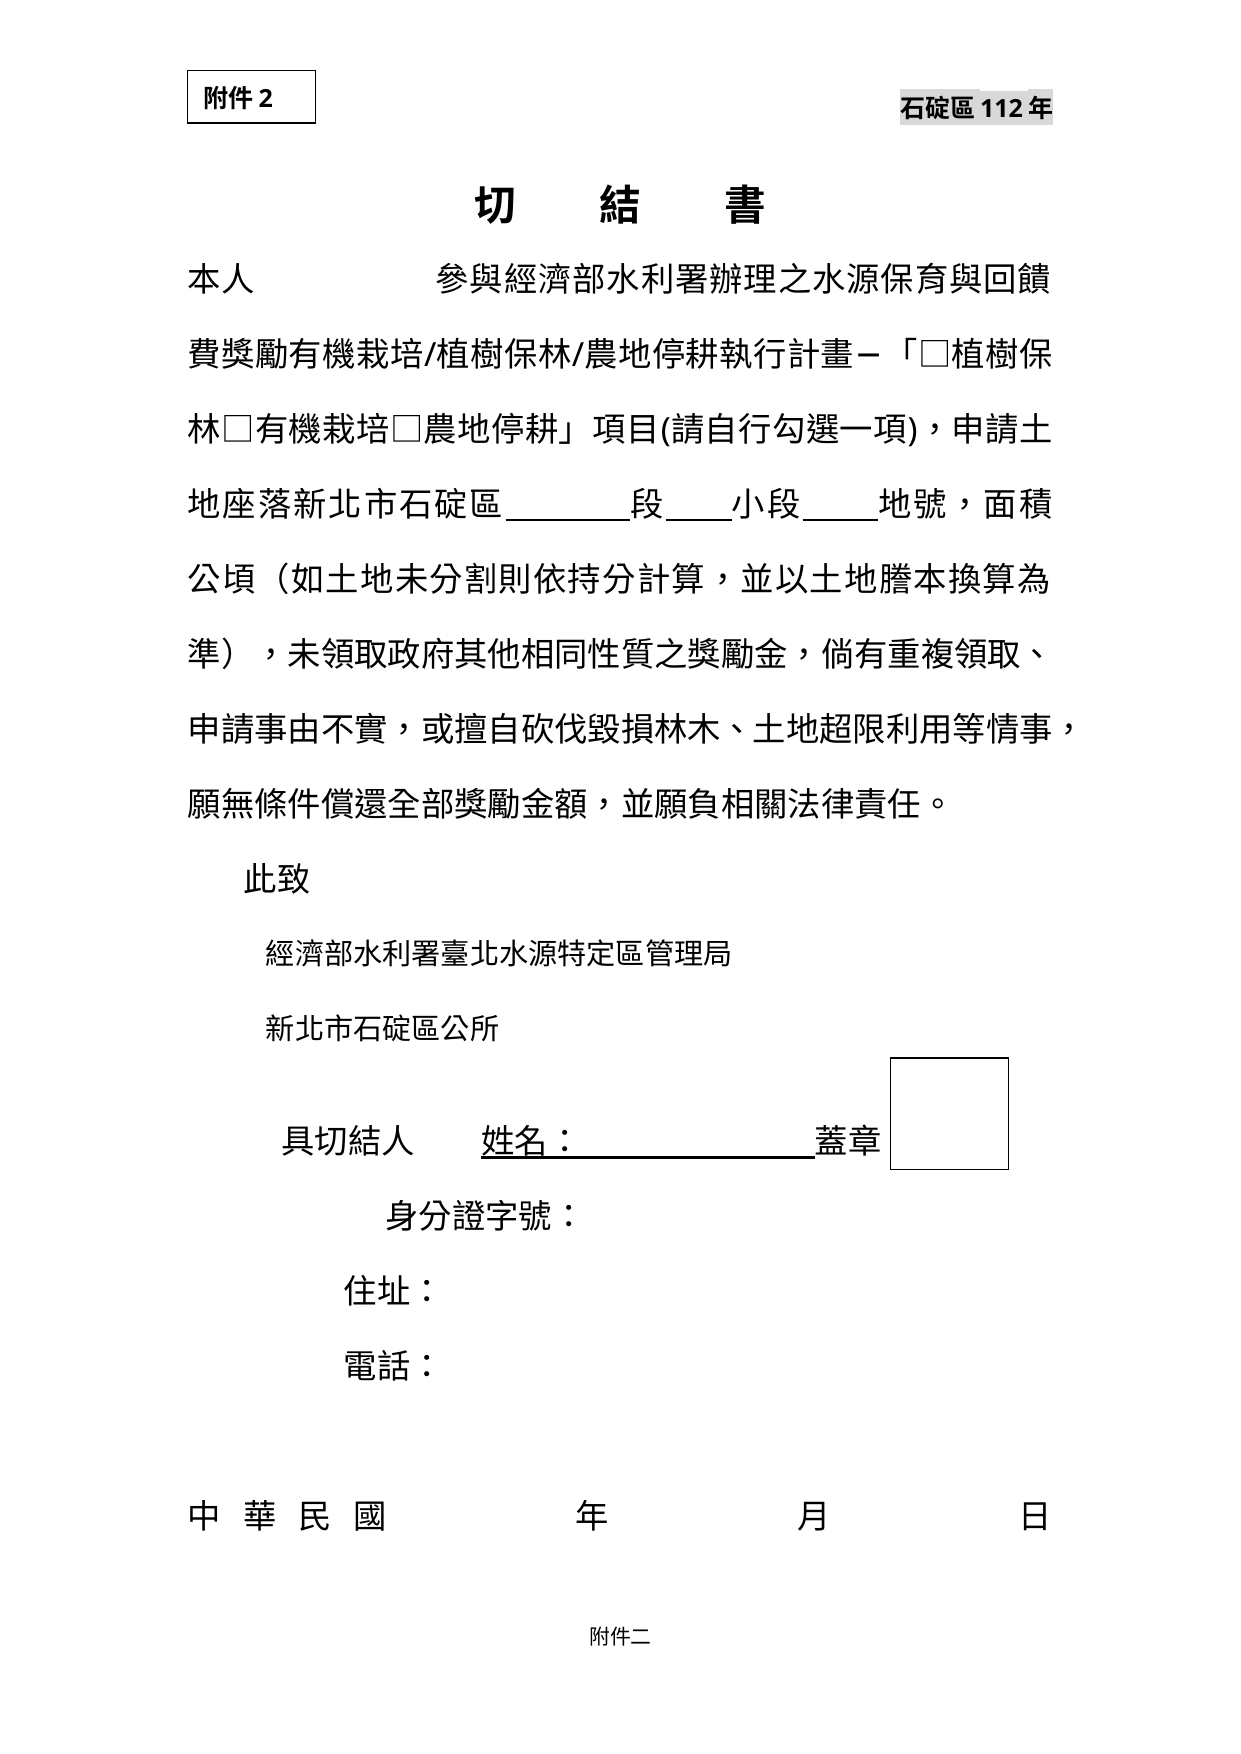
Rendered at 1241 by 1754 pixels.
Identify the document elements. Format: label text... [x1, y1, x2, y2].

text 新北市石碇區公所 [187, 989, 1053, 1064]
text 切 結 書 [187, 164, 1053, 239]
text 具切結人 姓名： 蓋章 [281, 1102, 1053, 1177]
text 中華民國 年 月 日 [187, 1477, 1053, 1552]
text 本人 參與經濟部水利署辦理之水源保育與回饋費獎勵有機栽培/植樹保林/農地停耕執行計畫－「□植樹保林□有機栽培□農地停耕」項目(請自行勾選一項)，申請土地座落新北市石碇區 段 小段 地號，面積 公頃（如土地未分割則依持分計算，並以土地謄本換算為準），未領取政府其他相同性質之獎勵金，倘有重複領取、申請事由不實，或擅自砍伐毀損林木、土地超限利用等情事，願無條件償還全部獎勵金額，並願負相關法律責任。 [187, 239, 1053, 839]
text 經濟部水利署臺北水源特定區管理局 [187, 914, 1053, 989]
text 電話： [187, 1327, 1053, 1402]
text 住址： [187, 1252, 1053, 1327]
text 此致 [187, 839, 1053, 914]
text 身分證字號： [281, 1177, 1053, 1252]
